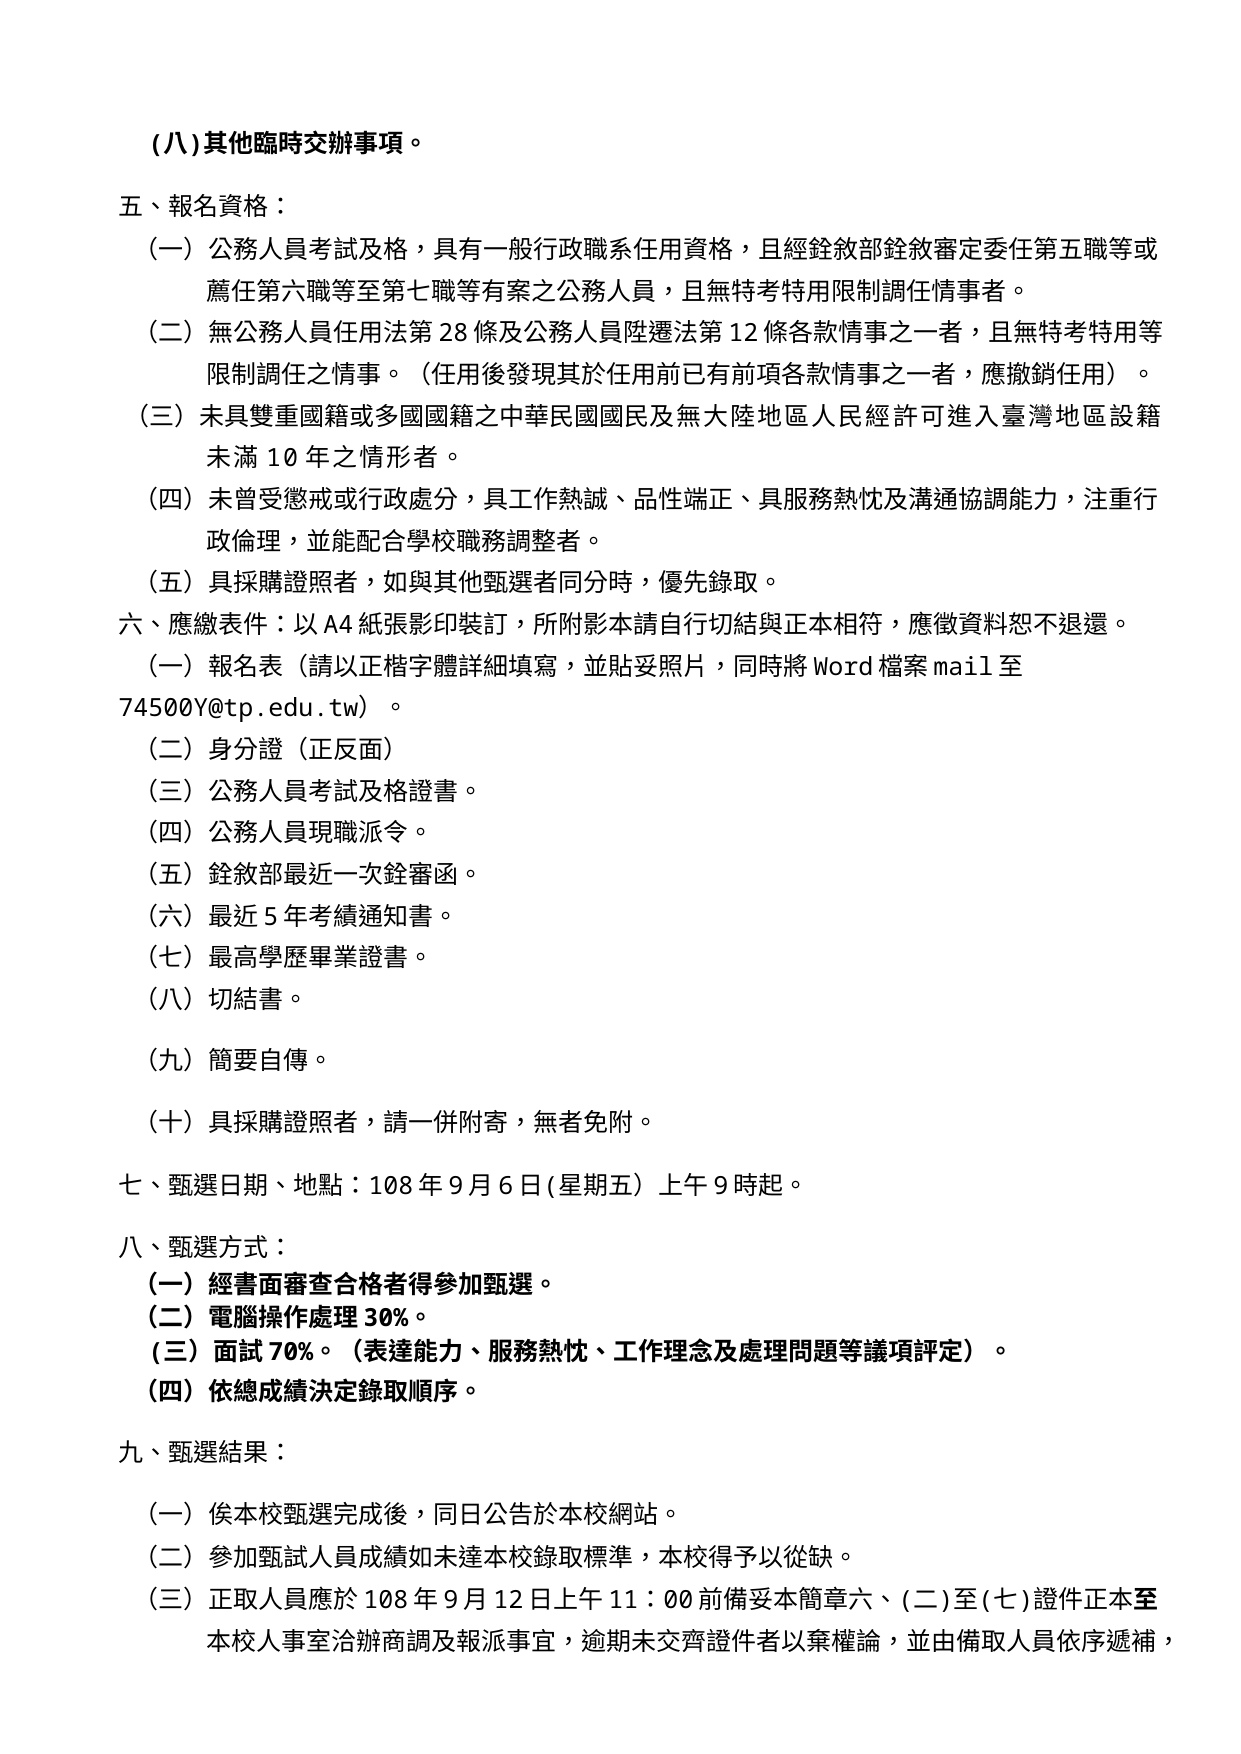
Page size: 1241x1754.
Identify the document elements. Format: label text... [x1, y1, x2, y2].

text 七、甄選日期、地點：108年9月6日(星期五）上午9時起。 [118, 1142, 1181, 1204]
text 五、報名資格： [118, 163, 1181, 225]
text 六、應繳表件：以A4紙張影印裝訂，所附影本請自行切結與正本相符，應徵資料恕不退還。 （一）報名表（請以正楷字體詳細填寫，並貼妥照片，同時將Word檔案mail至74500Y@tp.edu.tw）。 [118, 600, 1181, 725]
text 九、甄選結果： [118, 1408, 1181, 1471]
text （二）無公務人員任用法第28條及公務人員陞遷法第12條各款情事之一者，且無特考特用等限制調任之情事。（任用後發現其於任用前已有前項各款情事之一者，應撤銷任用）。 [118, 308, 1181, 392]
text （三）正取人員應於108年9月12日上午11：00前備妥本簡章六、(二)至(七)證件正本至本校人事室洽辦商調及報派事宜，逾期未交齊證件者以棄權論，並由備取人員依序遞補， [118, 1575, 1181, 1658]
text （一）俟本校甄選完成後，同日公告於本校網站。 [118, 1471, 1181, 1533]
text （三）未具雙重國籍或多國國籍之中華民國國民及無大陸地區人民經許可進入臺灣地區設籍未滿10年之情形者。 [118, 392, 1181, 475]
text （四）未曾受懲戒或行政處分，具工作熱誠、品性端正、具服務熱忱及溝通協調能力，注重行政倫理，並能配合學校職務調整者。 [118, 475, 1181, 558]
text (三）面試70%。（表達能力、服務熱忱、工作理念及處理問題等議項評定）。 [118, 1333, 1181, 1367]
text （二）身分證（正反面） [118, 725, 1181, 767]
text （一）經書面審查合格者得參加甄選。 [118, 1267, 1181, 1300]
text （十）具採購證照者，請一併附寄，無者免附。 [118, 1079, 1181, 1142]
text （八）切結書。 [118, 975, 1181, 1017]
text (八)其他臨時交辦事項。 [118, 100, 1181, 163]
text （一）公務人員考試及格，具有一般行政職系任用資格，且經銓敘部銓敘審定委任第五職等或薦任第六職等至第七職等有案之公務人員，且無特考特用限制調任情事者。 [118, 225, 1181, 308]
text （九）簡要自傳。 [118, 1017, 1181, 1079]
text （三）公務人員考試及格證書。 （四）公務人員現職派令。 （五）銓敘部最近一次銓審函。 （六）最近5年考績通知書。 （七）最高學歷畢業證書。 [118, 767, 1181, 975]
text （二）電腦操作處理30%。 [118, 1300, 1181, 1333]
text 八、甄選方式： [118, 1204, 1181, 1267]
text （五）具採購證照者，如與其他甄選者同分時，優先錄取。 [118, 558, 1181, 600]
text （二）參加甄試人員成績如未達本校錄取標準，本校得予以從缺。 [118, 1533, 1181, 1575]
text （四）依總成績決定錄取順序。 [118, 1367, 1181, 1408]
